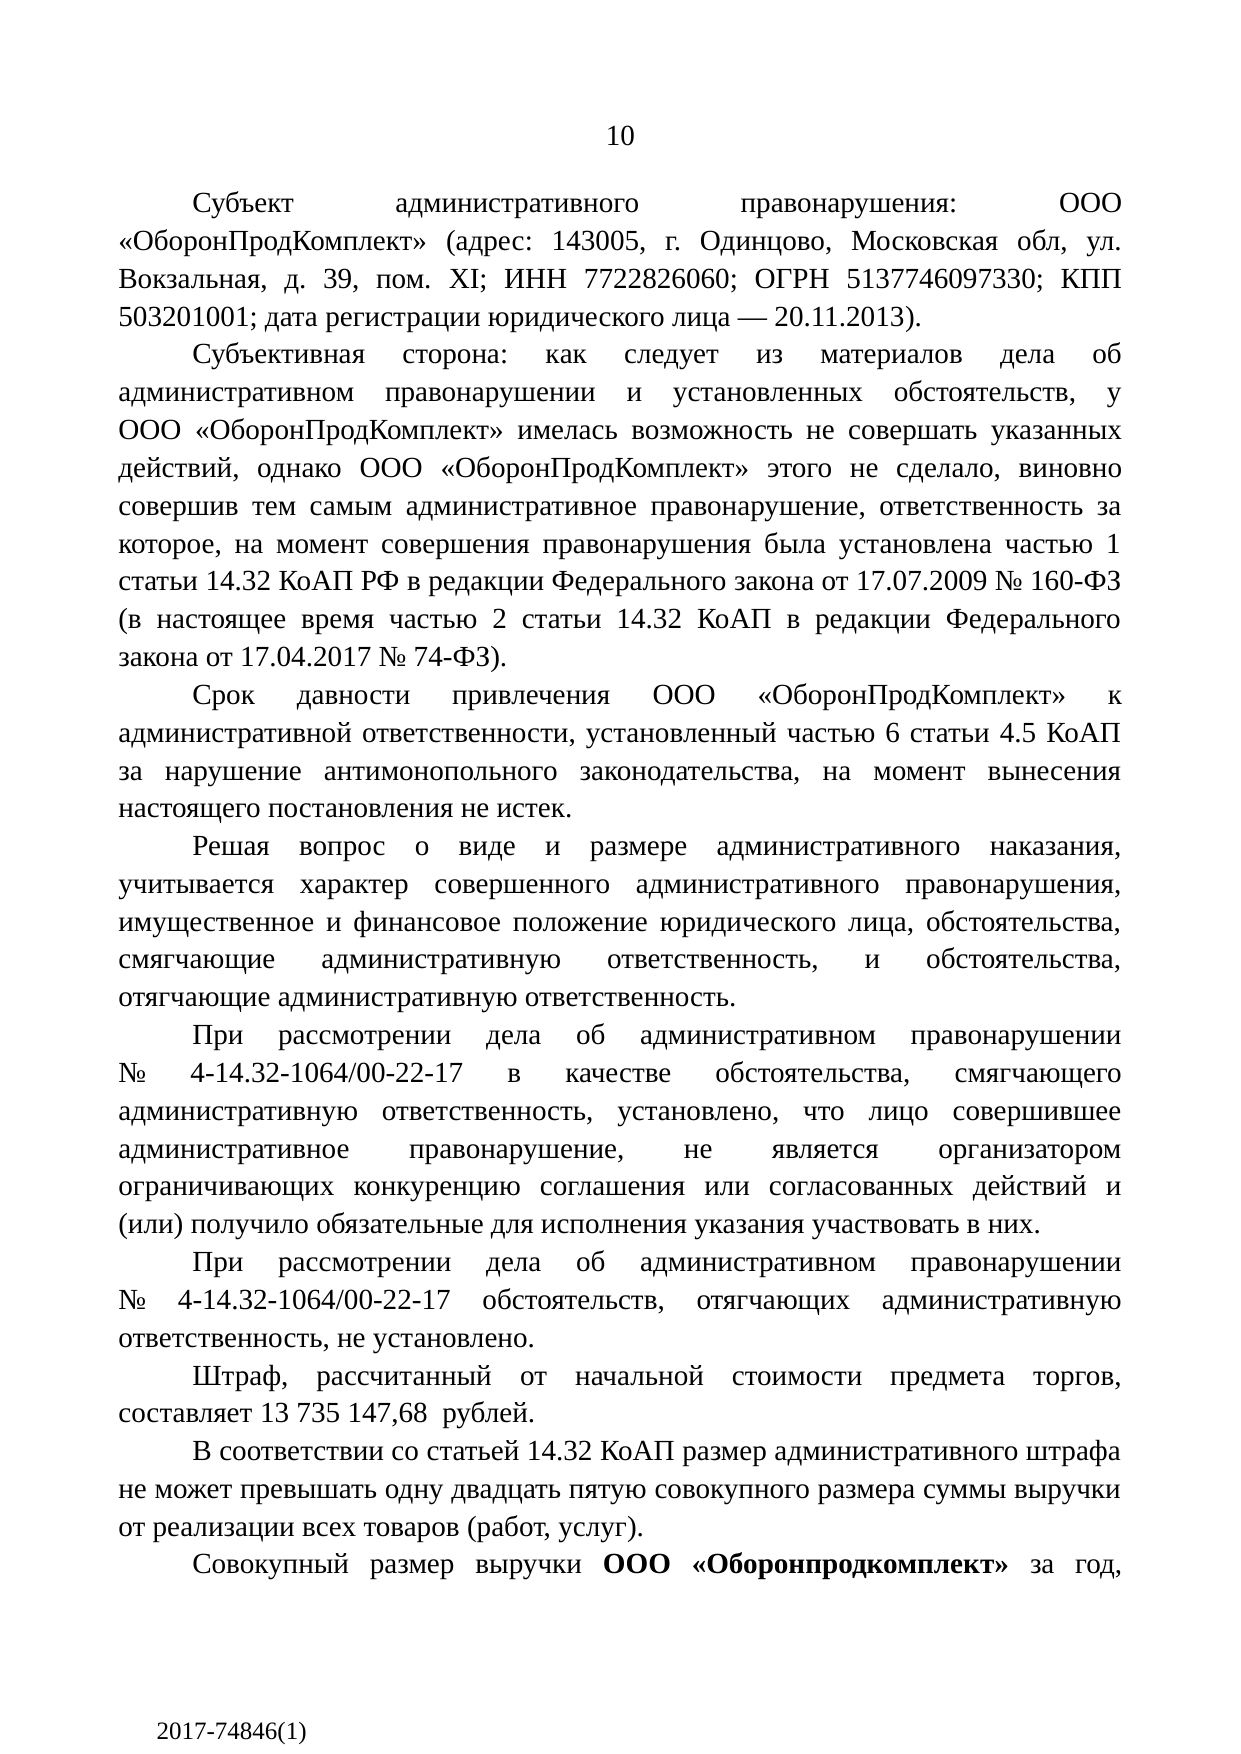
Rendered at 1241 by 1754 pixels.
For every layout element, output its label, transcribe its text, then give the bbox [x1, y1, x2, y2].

text Штраф, рассчитанный от начальной стоимости предмета торгов, составляет 13 735 147,68 рублей. [118, 1353, 1122, 1429]
text Срок давности привлечения ООО «ОборонПродКомплект» к административной ответственности, установленный частью 6 статьи 4.5 КоАП за нарушение антимонопольного законодательства, на момент вынесения настоящего постановления не истек. [118, 673, 1122, 824]
text В соответствии со статьей 14.32 КоАП размер административного штрафа не может превышать одну двадцать пятую совокупного размера суммы выручки от реализации всех товаров (работ, услуг). [118, 1429, 1122, 1542]
text Субъективная сторона: как следует из материалов дела об административном правонарушении и установленных обстоятельств, у ООО «ОборонПродКомплект» имелась возможность не совершать указанных действий, однако ООО «ОборонПродКомплект» этого не сделало, виновно совершив тем самым административное правонарушение, ответственность за которое, на момент совершения правонарушения была установлена частью 1 статьи 14.32 КоАП РФ в редакции Федерального закона от 17.07.2009 № 160-ФЗ (в настоящее время частью 2 статьи 14.32 КоАП в редакции Федерального закона от 17.04.2017 № 74-ФЗ). [118, 332, 1122, 673]
text Совокупный размер выручки ООО «Оборонпродкомплект» за год, [118, 1542, 1122, 1580]
text Субъект административного правонарушения: ООО «ОборонПродКомплект» (адрес: 143005, г. Одинцово, Московская обл, ул. Вокзальная, д. 39, пом. XI; ИНН 7722826060; ОГРН 5137746097330; КПП 503201001; дата регистрации юридического лица — 20.11.2013). [118, 181, 1122, 332]
text Решая вопрос о виде и размере административного наказания, учитывается характер совершенного административного правонарушения, имущественное и финансовое положение юридического лица, обстоятельства, смягчающие административную ответственность, и обстоятельства, отягчающие административную ответственность. [118, 824, 1122, 1013]
text При рассмотрении дела об административном правонарушении № 4-14.32-1064/00-22-17 в качестве обстоятельства, смягчающего административную ответственность, установлено, что лицо совершившее административное правонарушение, не является организатором ограничивающих конкуренцию соглашения или согласованных действий и (или) получило обязательные для исполнения указания участвовать в них. [118, 1013, 1122, 1240]
text При рассмотрении дела об административном правонарушении № 4-14.32-1064/00-22-17 обстоятельств, отягчающих административную ответственность, не установлено. [118, 1240, 1122, 1353]
